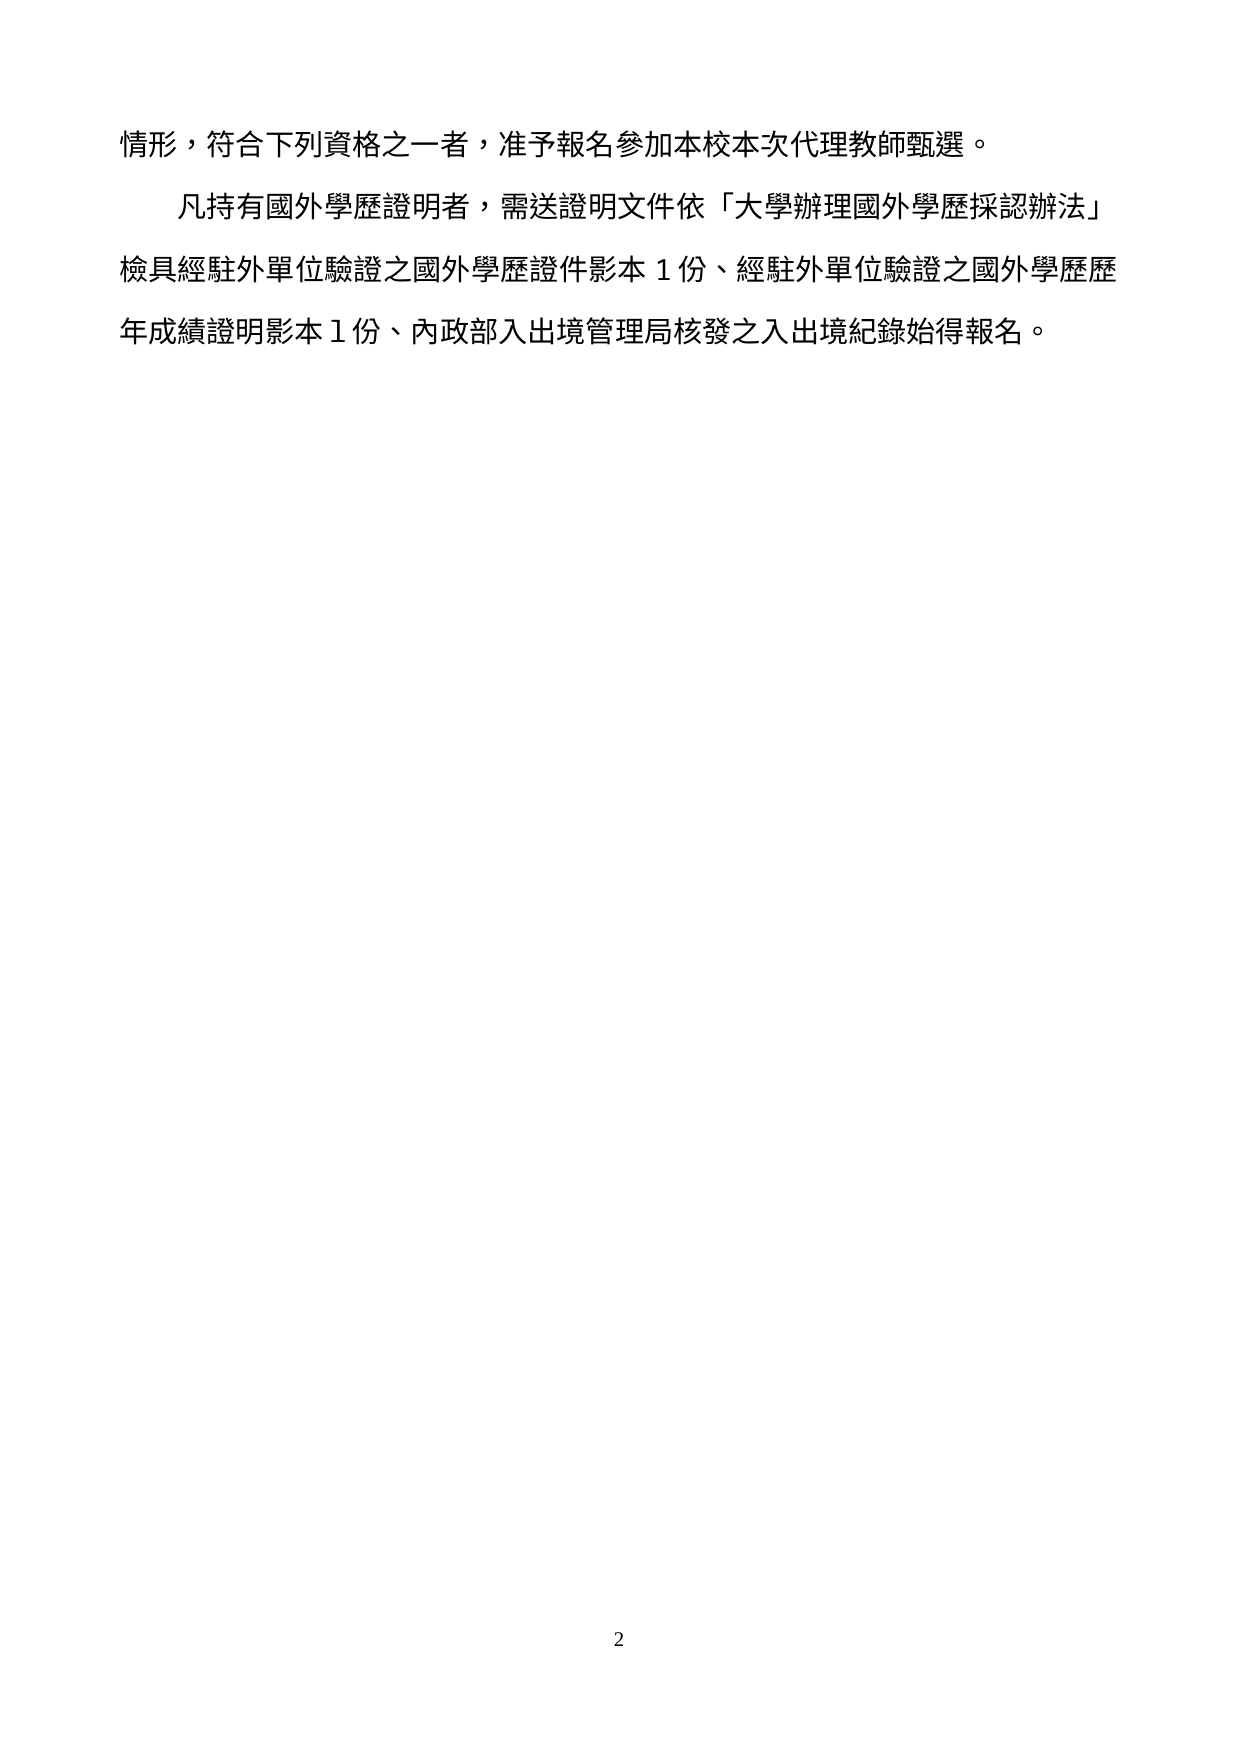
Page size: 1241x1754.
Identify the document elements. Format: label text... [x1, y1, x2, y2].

text 凡持有國外學歷證明者，需送證明文件依「大學辦理國外學歷採認辦法」檢具經駐外單位驗證之國外學歷證件影本1份、經駐外單位驗證之國外學歷歷年成績證明影本l份、內政部入出境管理局核發之入出境紀錄始得報名。 [119, 163, 1119, 351]
text 情形，符合下列資格之一者，准予報名參加本校本次代理教師甄選。 [119, 101, 1119, 163]
